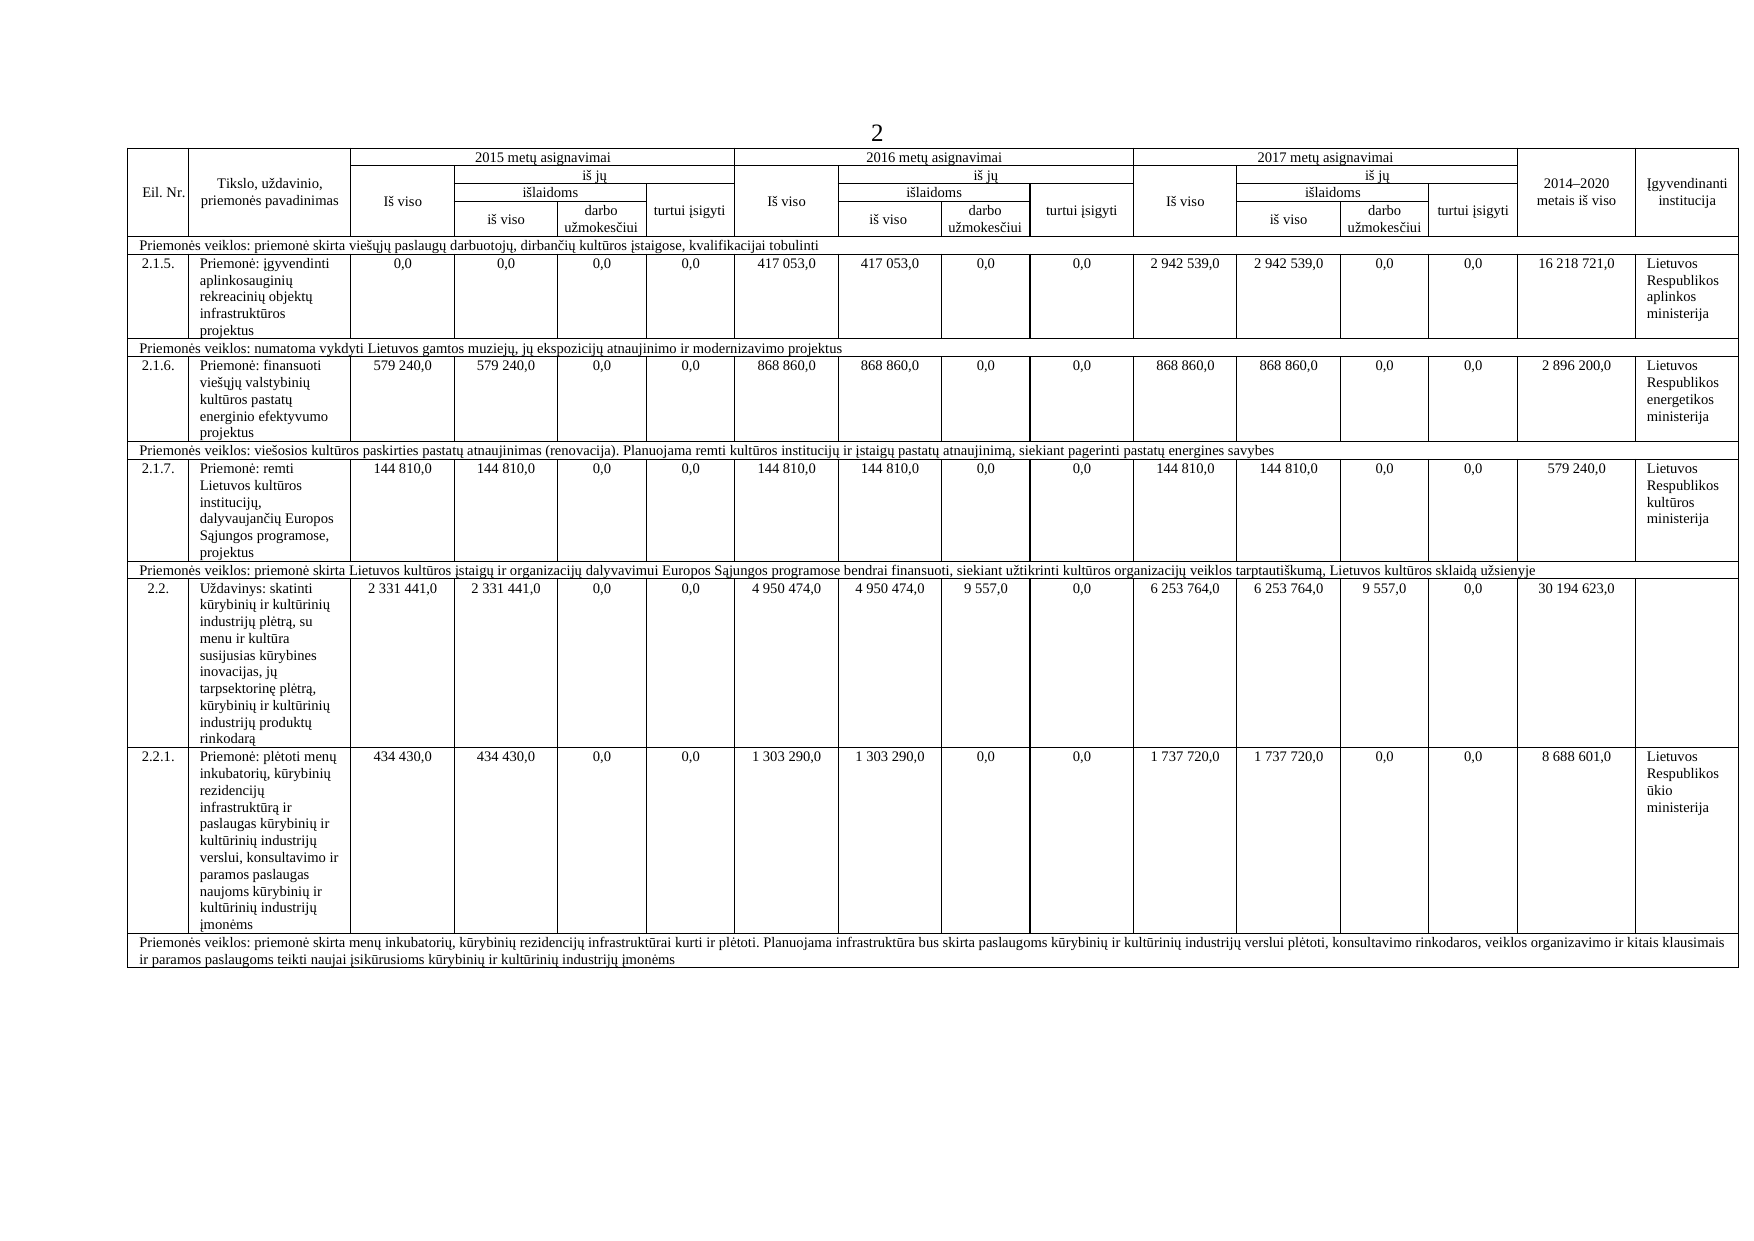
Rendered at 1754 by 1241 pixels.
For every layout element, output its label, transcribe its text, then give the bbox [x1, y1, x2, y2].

table_cell Iš viso [1134, 166, 1236, 236]
table_cell Priemonė: remti Lietuvos kultūros institucijų, dalyvaujančių Europos Sąjungos programose, projektus [189, 460, 350, 561]
table_cell Priemonės veiklos: numatoma vykdyti Lietuvos gamtos muziejų, jų ekspozicijų atnaujinimo ir modernizavimo projektus [128, 339, 1738, 356]
table_cell 144 810,0 [351, 460, 454, 561]
table_header Tikslo, uždavinio, priemonės pavadinimas [189, 149, 350, 236]
table_cell 0,0 [455, 255, 557, 338]
table_cell 0,0 [1031, 357, 1133, 441]
table_cell 2 331 441,0 [351, 579, 454, 747]
table_cell 0,0 [1031, 255, 1133, 338]
table_cell 0,0 [1031, 748, 1133, 933]
table_cell 9 557,0 [1341, 579, 1428, 747]
table_cell 8 688 601,0 [1518, 748, 1635, 933]
table_cell 579 240,0 [351, 357, 454, 441]
table_cell 868 860,0 [839, 357, 941, 441]
table_cell 0,0 [558, 460, 646, 561]
table_cell 0,0 [647, 748, 734, 933]
table_cell 0,0 [1341, 357, 1428, 441]
table_cell Priemonė: finansuoti viešųjų valstybinių kultūros pastatų energinio efektyvumo projektus [189, 357, 350, 441]
table_cell 4 950 474,0 [839, 579, 941, 747]
table_cell išlaidoms [1237, 184, 1428, 201]
table_cell iš viso [455, 202, 557, 236]
table_cell 2.2. [128, 579, 188, 747]
table_cell 1 303 290,0 [735, 748, 838, 933]
table_cell 2.2.1. [128, 748, 188, 933]
table_cell 0,0 [558, 357, 646, 441]
table_cell Priemonės veiklos: priemonė skirta menų inkubatorių, kūrybinių rezidencijų infrastruktūrai kurti ir plėtoti. Planuojama infrastruktūra bus skirta paslaugoms kūrybinių ir kultūrinių industrijų verslui plėtoti, konsultavimo rinkodaros, veiklos organizavimo ir kitais klausimais ir paramos paslaugoms teikti naujai įsikūrusioms kūrybinių ir kultūrinių industrijų įmonėms [128, 934, 1738, 967]
table_cell Uždavinys: skatinti kūrybinių ir kultūrinių industrijų plėtrą, su menu ir kultūra susijusias kūrybines inovacijas, jų tarpsektorinę plėtrą, kūrybinių ir kultūrinių industrijų produktų rinkodarą [189, 579, 350, 747]
table_cell 0,0 [558, 255, 646, 338]
table_cell 868 860,0 [735, 357, 838, 441]
table_cell turtui įsigyti [647, 184, 734, 236]
table_cell Lietuvos Respublikos ūkio ministerija [1636, 748, 1738, 933]
table_cell 144 810,0 [839, 460, 941, 561]
table_cell 0,0 [942, 255, 1029, 338]
table_cell Lietuvos Respublikos kultūros ministerija [1636, 460, 1738, 561]
table_cell 0,0 [647, 357, 734, 441]
table_cell 2.1.5. [128, 255, 188, 338]
table_cell 6 253 764,0 [1134, 579, 1236, 747]
table_cell iš viso [839, 202, 941, 236]
table_cell 0,0 [1429, 748, 1517, 933]
table_cell 0,0 [1429, 460, 1517, 561]
table_cell darbo užmokesčiui [558, 202, 646, 236]
table_cell 30 194 623,0 [1518, 579, 1635, 747]
table_cell iš jų [1237, 166, 1517, 183]
table_cell 434 430,0 [455, 748, 557, 933]
table_cell 0,0 [942, 357, 1029, 441]
table_cell 868 860,0 [1134, 357, 1236, 441]
table_cell darbo užmokesčiui [942, 202, 1029, 236]
table_header 2015 metų asignavimai [351, 149, 734, 165]
table_cell 2 942 539,0 [1237, 255, 1340, 338]
table_cell 9 557,0 [942, 579, 1029, 747]
table_cell 4 950 474,0 [735, 579, 838, 747]
table_cell Iš viso [351, 166, 454, 236]
table_cell 144 810,0 [1237, 460, 1340, 561]
table_cell turtui įsigyti [1031, 184, 1133, 236]
table_cell 2 896 200,0 [1518, 357, 1635, 441]
table_cell 0,0 [647, 255, 734, 338]
table_cell 0,0 [1429, 255, 1517, 338]
table_cell 0,0 [1341, 460, 1428, 561]
table_cell 0,0 [1429, 579, 1517, 747]
table_cell 0,0 [1341, 748, 1428, 933]
table_cell 417 053,0 [839, 255, 941, 338]
table_cell 1 737 720,0 [1134, 748, 1236, 933]
table_cell išlaidoms [839, 184, 1029, 201]
table_cell 144 810,0 [1134, 460, 1236, 561]
table_header 2014–2020 metais iš viso [1518, 149, 1635, 236]
table_cell [1636, 579, 1738, 747]
table_cell Lietuvos Respublikos energetikos ministerija [1636, 357, 1738, 441]
table_cell 417 053,0 [735, 255, 838, 338]
table_cell 579 240,0 [455, 357, 557, 441]
table_cell iš viso [1237, 202, 1340, 236]
table_cell 0,0 [647, 460, 734, 561]
table_cell darbo užmokesčiui [1341, 202, 1428, 236]
table_cell 0,0 [558, 579, 646, 747]
table_cell iš jų [839, 166, 1133, 183]
table_cell 868 860,0 [1237, 357, 1340, 441]
table_cell Iš viso [735, 166, 838, 236]
table_cell Priemonės veiklos: priemonė skirta viešųjų paslaugų darbuotojų, dirbančių kultūros įstaigose, kvalifikacijai tobulinti [128, 237, 1738, 253]
table_cell 2 331 441,0 [455, 579, 557, 747]
table_cell 0,0 [1429, 357, 1517, 441]
table_cell iš jų [455, 166, 734, 183]
table_cell 0,0 [1031, 579, 1133, 747]
table_cell Lietuvos Respublikos aplinkos ministerija [1636, 255, 1738, 338]
table_cell 0,0 [647, 579, 734, 747]
table_cell 0,0 [351, 255, 454, 338]
table_header Eil. Nr. [128, 149, 188, 236]
table_cell 0,0 [942, 460, 1029, 561]
table_cell turtui įsigyti [1429, 184, 1517, 236]
table_cell 0,0 [1341, 255, 1428, 338]
table_cell 579 240,0 [1518, 460, 1635, 561]
table_cell Priemonė: plėtoti menų inkubatorių, kūrybinių rezidencijų infrastruktūrą ir paslaugas kūrybinių ir kultūrinių industrijų verslui, konsultavimo ir paramos paslaugas naujoms kūrybinių ir kultūrinių industrijų įmonėms [189, 748, 350, 933]
table_header 2017 metų asignavimai [1134, 149, 1517, 165]
table_cell 2.1.7. [128, 460, 188, 561]
table_cell 144 810,0 [735, 460, 838, 561]
table_cell 1 737 720,0 [1237, 748, 1340, 933]
table_header Įgyvendinanti institucija [1636, 149, 1738, 236]
table_cell Priemonės veiklos: priemonė skirta Lietuvos kultūros įstaigų ir organizacijų dalyvavimui Europos Sąjungos programose bendrai finansuoti, siekiant užtikrinti kultūros organizacijų veiklos tarptautiškumą, Lietuvos kultūros sklaidą užsienyje [128, 562, 1738, 578]
table_cell Priemonės veiklos: viešosios kultūros paskirties pastatų atnaujinimas (renovacija). Planuojama remti kultūros institucijų ir įstaigų pastatų atnaujinimą, siekiant pagerinti pastatų energines savybes [128, 442, 1738, 459]
table_cell 144 810,0 [455, 460, 557, 561]
table_cell išlaidoms [455, 184, 646, 201]
table_cell 2.1.6. [128, 357, 188, 441]
table_cell 16 218 721,0 [1518, 255, 1635, 338]
table_header 2016 metų asignavimai [735, 149, 1133, 165]
table_cell Priemonė: įgyvendinti aplinkosauginių rekreacinių objektų infrastruktūros projektus [189, 255, 350, 338]
table_cell 6 253 764,0 [1237, 579, 1340, 747]
table_cell 0,0 [942, 748, 1029, 933]
table_cell 0,0 [1031, 460, 1133, 561]
table_cell 1 303 290,0 [839, 748, 941, 933]
table_cell 434 430,0 [351, 748, 454, 933]
table_cell 2 942 539,0 [1134, 255, 1236, 338]
table_cell 0,0 [558, 748, 646, 933]
